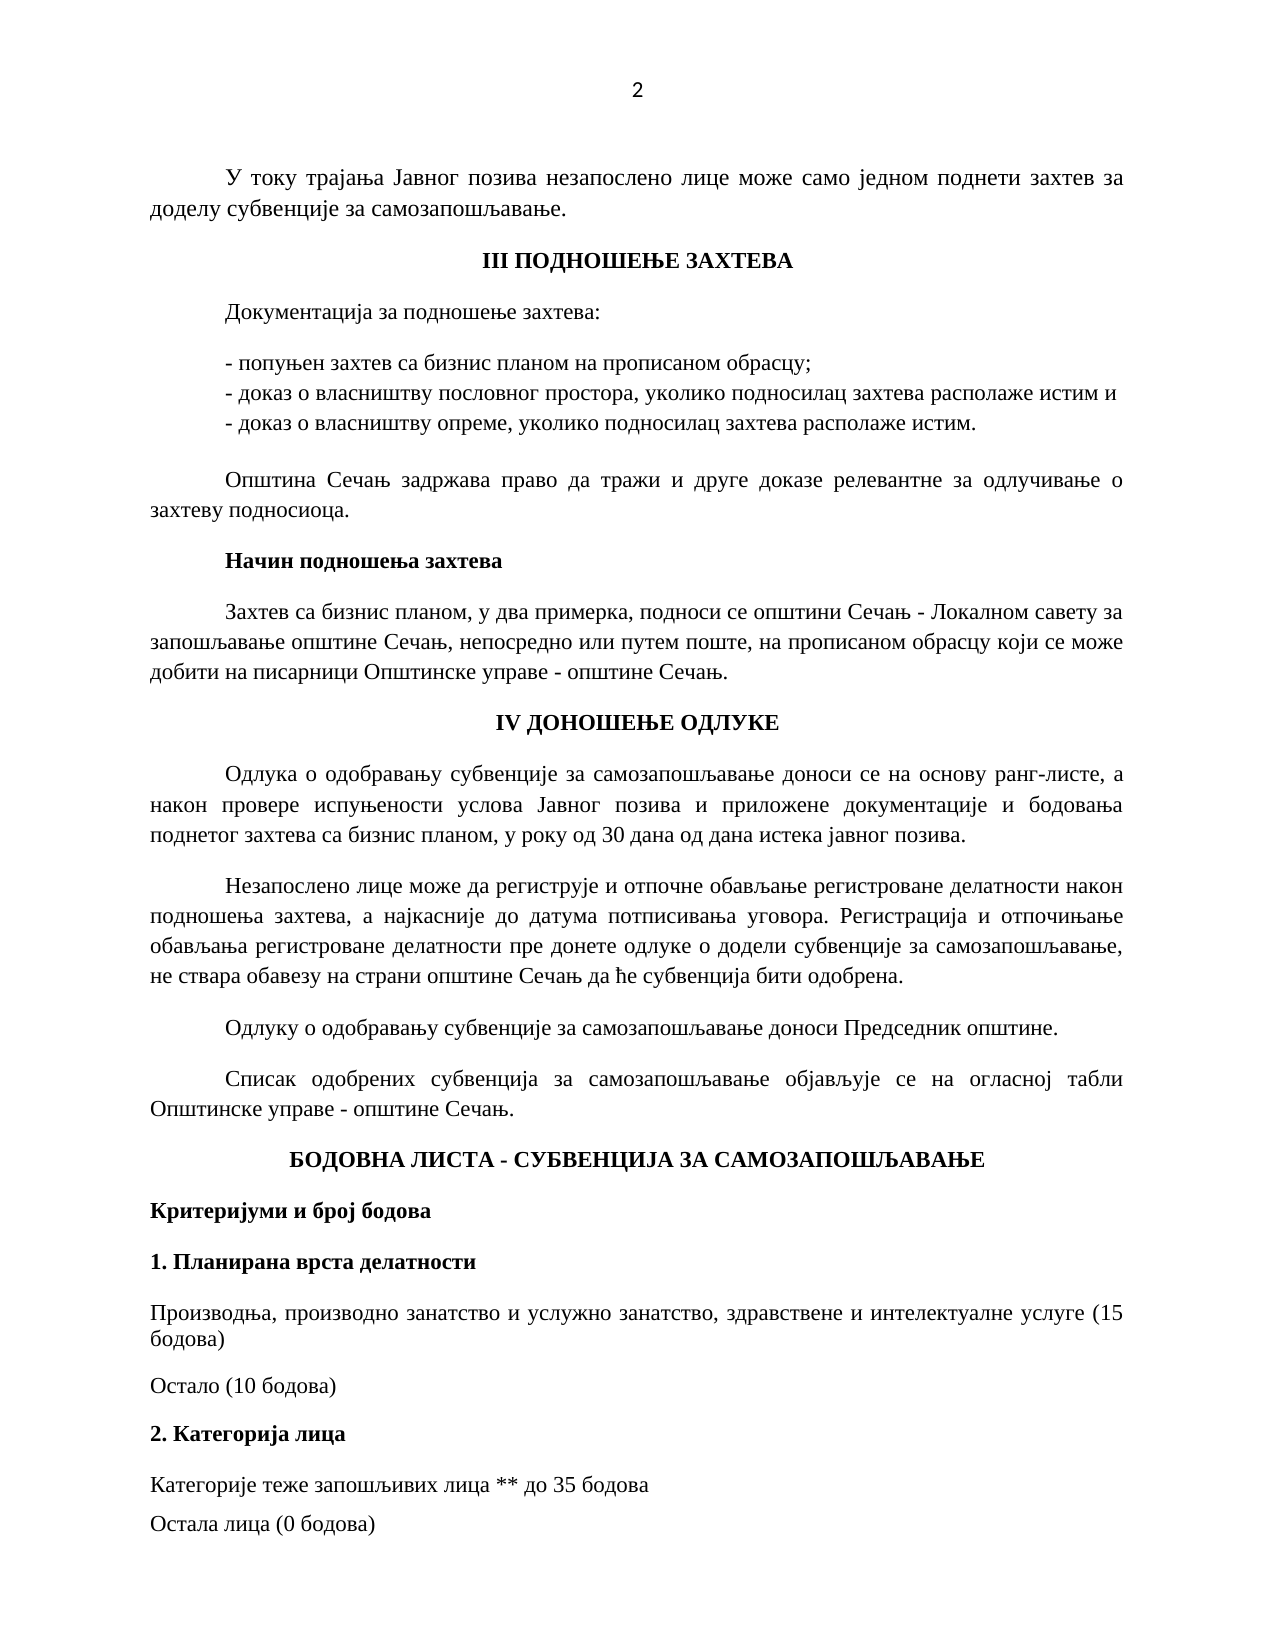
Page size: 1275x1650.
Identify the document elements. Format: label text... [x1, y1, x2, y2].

text 2. Категорија лица [150, 1420, 1125, 1446]
text Општина Сечањ задржава право да тражи и друге доказе релевантне за одлучивање о захтеву подносиоца. [150, 466, 1125, 522]
text Одлуку о одобравању субвенције за самозапошљавање доноси Председник општине. [150, 1014, 1125, 1040]
text Остала лица (0 бодова) [150, 1510, 1125, 1536]
text Списак одобрених субвенција за самозапошљавање објављује се на огласној табли Општинске управе - општине Сечањ. [150, 1065, 1125, 1121]
text Производња, производно занатство и услужно занатство, здравствене и интелектуалне услуге (15 бодова) [150, 1299, 1125, 1352]
text Документација за подношење захтева: [150, 298, 1125, 324]
text Категорије теже запошљивих лица ** до 35 бодова [150, 1471, 1125, 1497]
text У току трајања Јавног позива незапослено лице може само једном поднети захтев за доделу субвенције за самозапошљавање. [150, 162, 1125, 222]
text Критеријуми и број бодова [150, 1197, 1125, 1223]
text - попуњен захтев са бизнис планом на прописаном обрасцу; [150, 349, 1125, 375]
text Начин подношења захтева [150, 547, 1125, 573]
text БОДОВНА ЛИСТА - СУБВЕНЦИЈA ЗА САМОЗАПОШЉАВАЊЕ [150, 1146, 1125, 1172]
text Одлука о одобравању субвенције за самозапошљавање доноси се на основу ранг-листе, а након провере испуњености услова Јавног позива и приложене документације и бодовања поднетог захтева са бизнис планом, у року од 30 дана од дана истека јавног позива. [150, 761, 1125, 847]
text Захтев са бизнис планом, у два примерка, подноси се општини Сечањ - Локалном савету за запошљавање општине Сечањ, непосредно или путем поште, на прописаном обрасцу који се може добити на писарници Општинске управе - општине Сечањ. [150, 598, 1125, 685]
text Остало (10 бодова) [150, 1373, 1125, 1399]
text - доказ о власништву пословног простора, уколико подносилац захтева располаже истим и - доказ о власништву опреме, уколико подносилац захтева располаже истим. [150, 379, 1125, 436]
text IV ДОНОШЕЊЕ ОДЛУКЕ [150, 709, 1125, 736]
text III ПОДНОШЕЊЕ ЗАХТЕВА [150, 247, 1125, 273]
text Незапослено лице може да региструје и отпочне обављање регистроване делатности након подношења захтева, а најкасније до датума потписивања уговора. Регистрација и отпочињање обављања регистроване делатности пре донете одлуке о додели субвенције за самозапошљавање, не ствара обавезу на страни општине Сечањ да ће субвенција бити одобрена. [150, 872, 1125, 989]
text 1. Планирана врста делатности [150, 1248, 1125, 1274]
